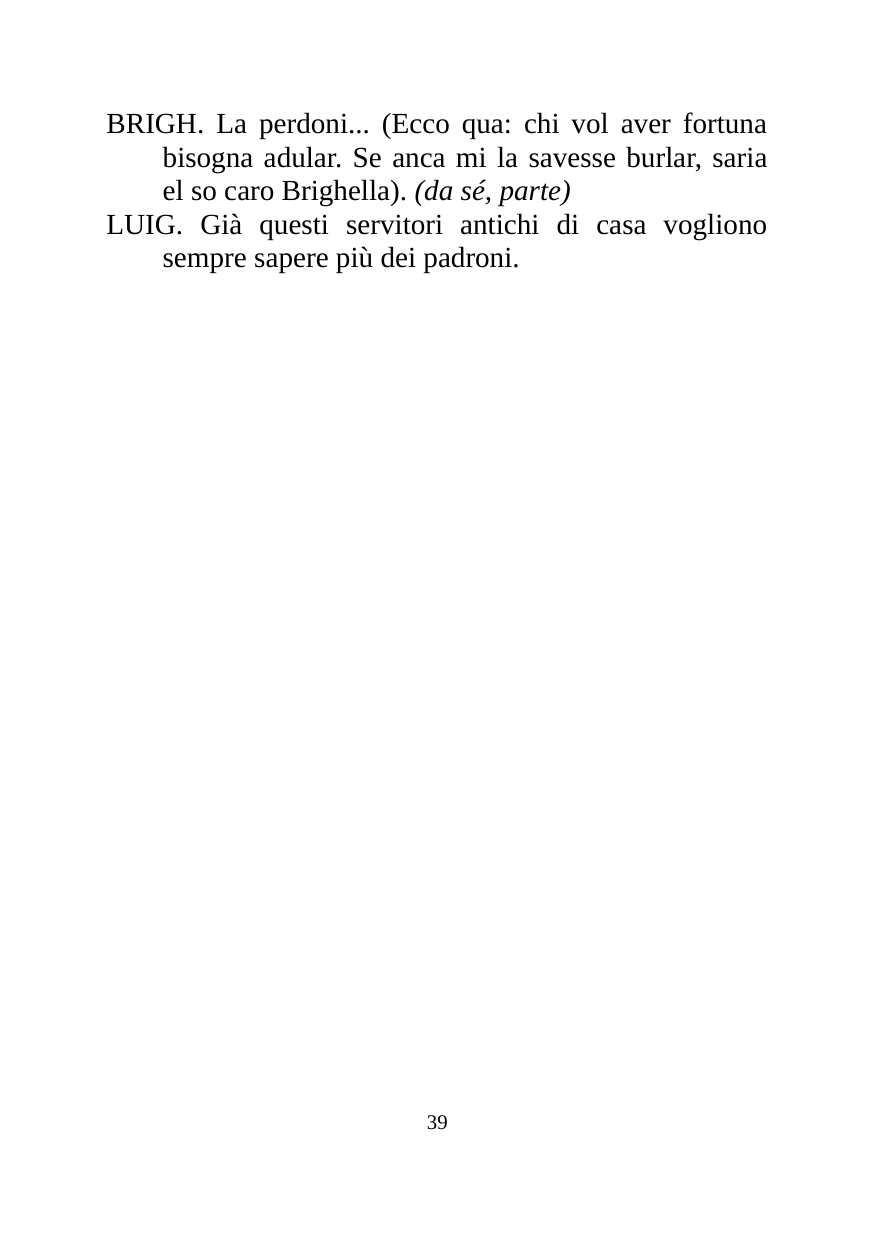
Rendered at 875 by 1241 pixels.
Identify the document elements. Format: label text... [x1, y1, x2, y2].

text BRIGH. La perdoni... (Ecco qua: chi vol aver fortuna bisogna adular. Se anca mi la savesse burlar, saria el so caro Brighella). (da sé, parte) [106, 106, 768, 207]
text LUIG. Già questi servitori antichi di casa vogliono sempre sapere più dei padroni. [106, 207, 768, 274]
